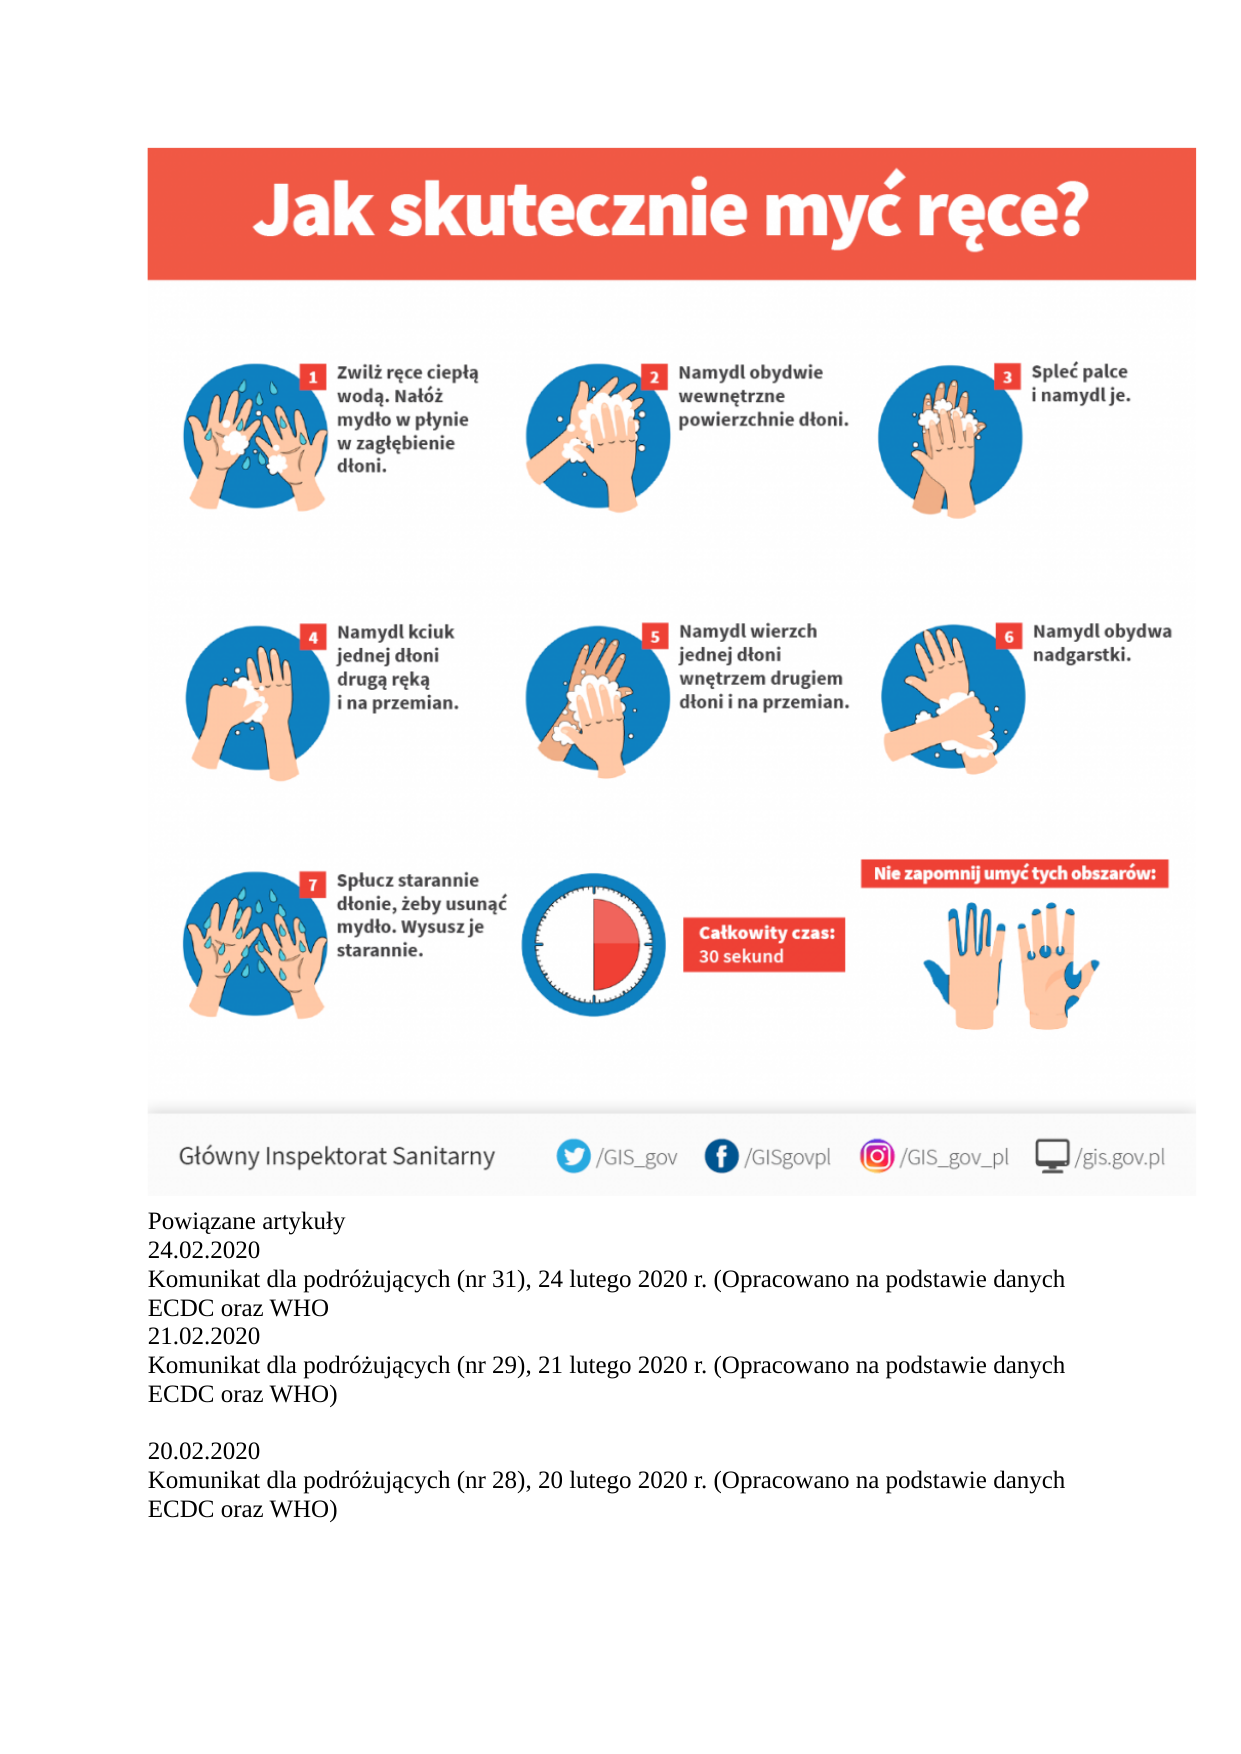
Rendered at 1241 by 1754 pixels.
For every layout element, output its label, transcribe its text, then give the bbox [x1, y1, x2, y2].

text Komunikat dla podróżujących (nr 29), 21 lutego 2020 r. (Opracowano na podstawie danych ECDC oraz WHO) [148, 1350, 1093, 1408]
text 24.02.2020 [148, 1235, 1093, 1264]
text Komunikat dla podróżujących (nr 28), 20 lutego 2020 r. (Opracowano na podstawie danych ECDC oraz WHO) [148, 1465, 1093, 1523]
text Komunikat dla podróżujących (nr 31), 24 lutego 2020 r. (Opracowano na podstawie danych ECDC oraz WHO [148, 1264, 1093, 1321]
text Powiązane artykuły [148, 1206, 1093, 1235]
text 20.02.2020 [148, 1436, 1093, 1465]
text 21.02.2020 [148, 1321, 1093, 1350]
